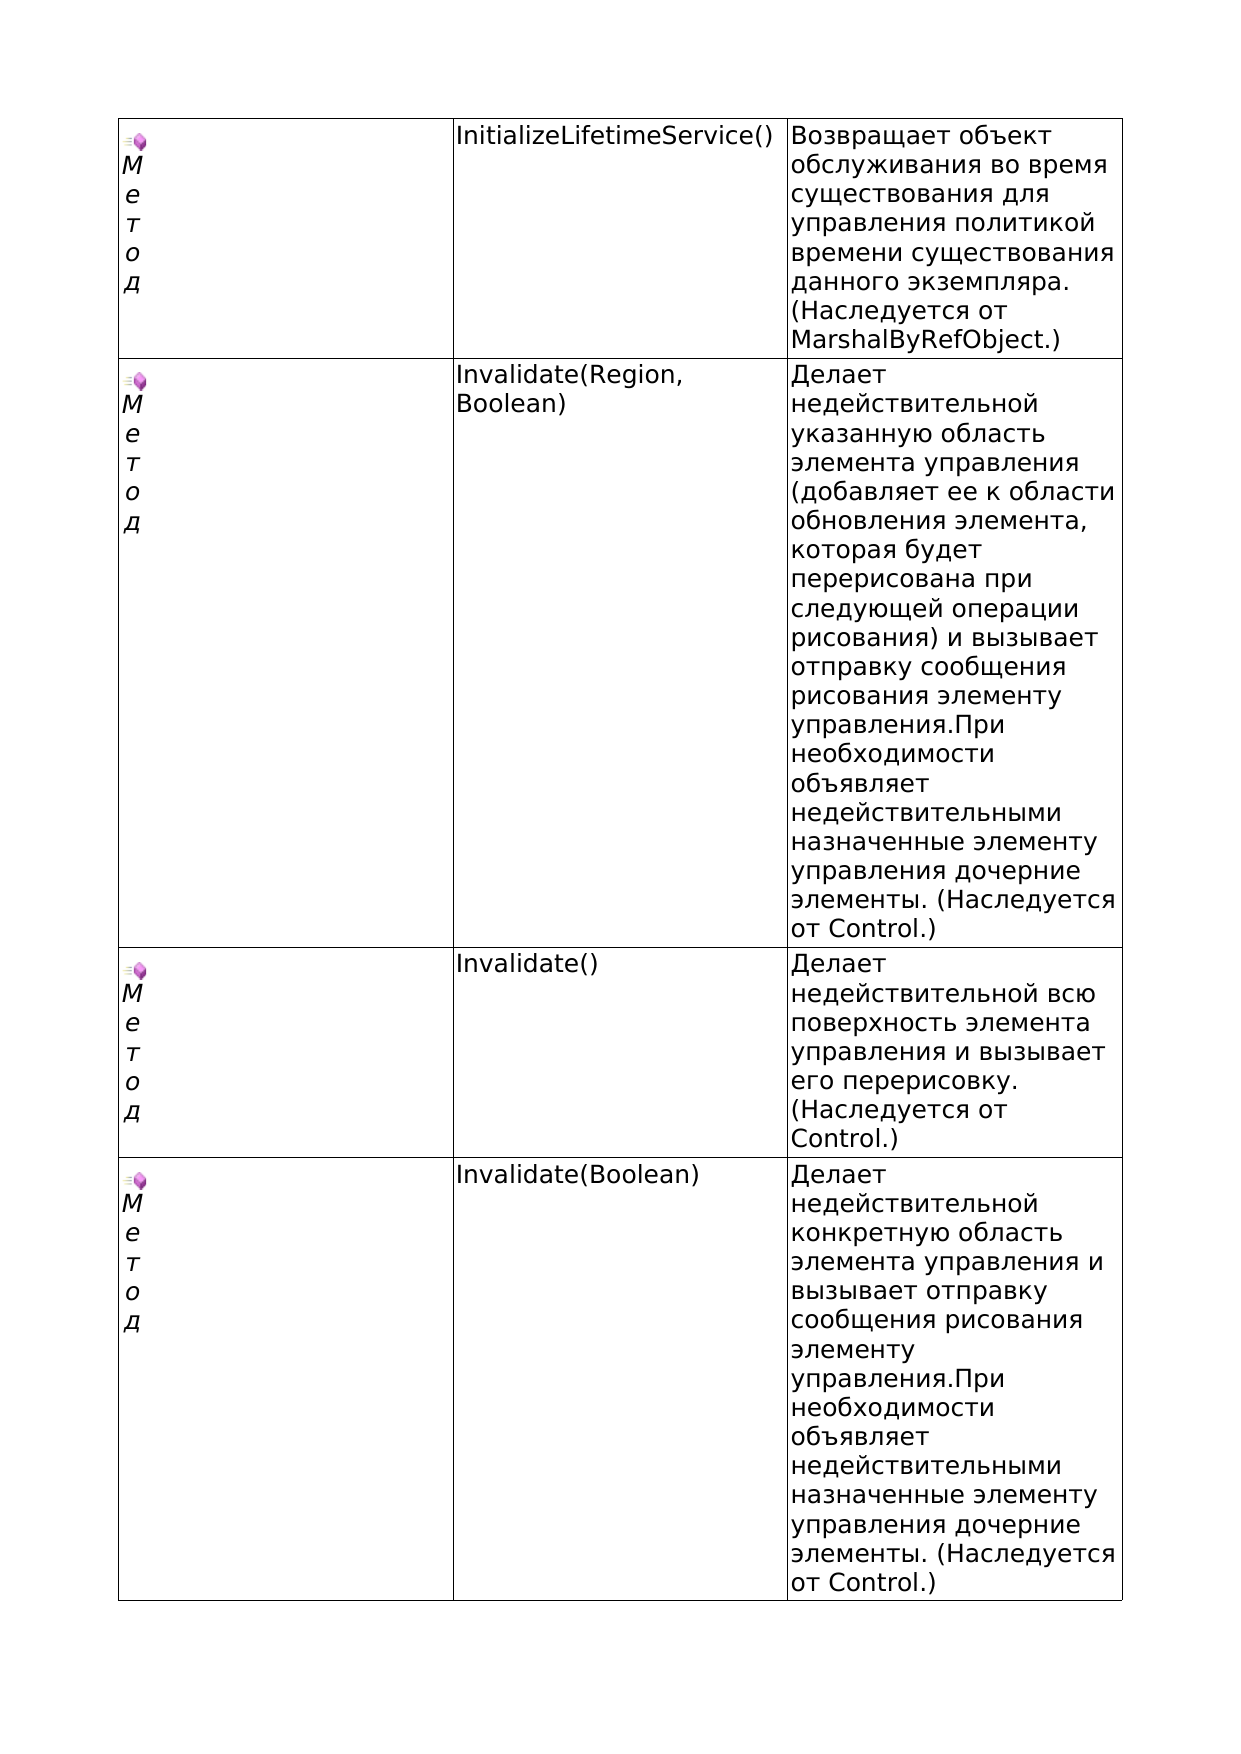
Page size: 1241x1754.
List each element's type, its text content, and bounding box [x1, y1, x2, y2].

picture [121, 133, 147, 151]
table_cell Делает недействительной всю поверхность элемента управления и вызывает его перерисовку. (Наследуется от Control.) [788, 948, 1122, 1157]
table_cell [119, 1158, 453, 1600]
picture [121, 1172, 147, 1190]
table_cell Возвращает объект обслуживания во время существования для управления политикой времени существования данного экземпляра. (Наследуется от MarshalByRefObject.) [788, 119, 1122, 357]
table_cell InitializeLifetimeService() [454, 119, 787, 357]
table_cell Invalidate(Region, Boolean) [454, 359, 787, 947]
table_cell Invalidate(Boolean) [454, 1158, 787, 1600]
table_cell Invalidate() [454, 948, 787, 1157]
table_cell [119, 359, 453, 947]
table_cell [119, 119, 453, 357]
table_cell Делает недействительной указанную область элемента управления (добавляет ее к области обновления элемента, которая будет перерисована при следующей операции рисования) и вызывает отправку сообщения рисования элементу управления.При необходимости объявляет недействительными назначенные элементу управления дочерние элементы. (Наследуется от Control.) [788, 359, 1122, 947]
table_cell Делает недействительной конкретную область элемента управления и вызывает отправку сообщения рисования элементу управления.При необходимости объявляет недействительными назначенные элементу управления дочерние элементы. (Наследуется от Control.) [788, 1158, 1122, 1600]
picture [121, 372, 147, 391]
table_cell [119, 948, 453, 1157]
picture [121, 962, 147, 980]
